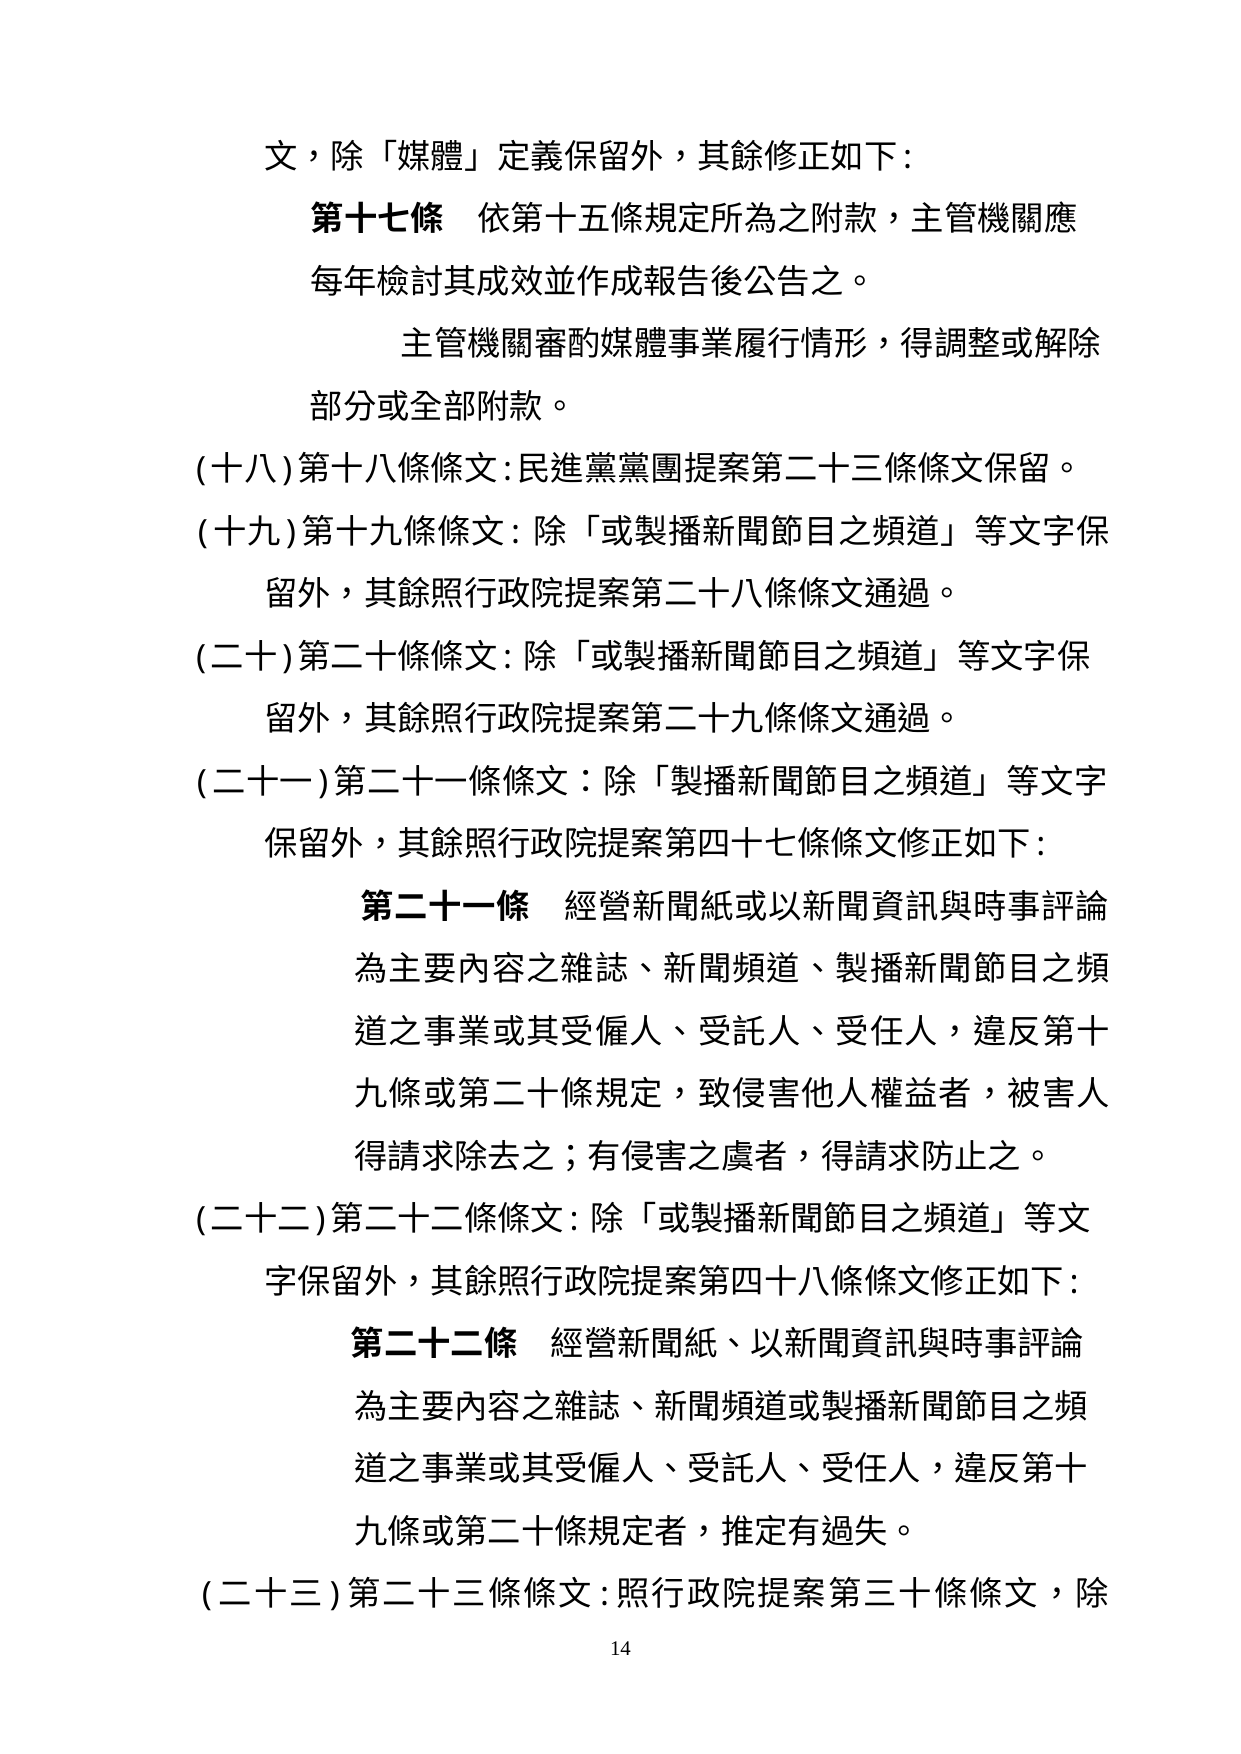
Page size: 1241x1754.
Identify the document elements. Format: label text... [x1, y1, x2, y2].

text (十八)第十八條條文:民進黨黨團提案第二十三條條文保留。 [131, 425, 1109, 487]
text (二十)第二十條條文: 除「或製播新聞節目之頻道」等文字保留外，其餘照行政院提案第二十九條條文通過。 [131, 612, 1109, 737]
text 第二十二條 經營新聞紙、以新聞資訊與時事評論為主要內容之雜誌、新聞頻道或製播新聞節目之頻道之事業或其受僱人、受託人、受任人，違反第十九條或第二十條規定者，推定有過失。 [131, 1300, 1109, 1550]
text 第二十一條 經營新聞紙或以新聞資訊與時事評論為主要內容之雜誌、新聞頻道、製播新聞節目之頻道之事業或其受僱人、受託人、受任人，違反第十九條或第二十條規定，致侵害他人權益者，被害人得請求除去之；有侵害之虞者，得請求防止之。 [131, 862, 1109, 1175]
text 第十七條 依第十五條規定所為之附款，主管機關應每年檢討其成效並作成報告後公告之。 [131, 175, 1109, 300]
text (二十二)第二十二條條文: 除「或製播新聞節目之頻道」等文字保留外，其餘照行政院提案第四十八條條文修正如下: [131, 1175, 1109, 1300]
text 文，除「媒體」定義保留外，其餘修正如下: [131, 112, 1109, 175]
text 主管機關審酌媒體事業履行情形，得調整或解除部分或全部附款。 [221, 300, 1109, 425]
text (十九)第十九條條文: 除「或製播新聞節目之頻道」等文字保留外，其餘照行政院提案第二十八條條文通過。 [131, 487, 1109, 612]
text (二十一)第二十一條條文：除「製播新聞節目之頻道」等文字保留外，其餘照行政院提案第四十七條條文修正如下: [131, 737, 1109, 862]
text (二十三)第二十三條條文:照行政院提案第三十條條文，除 [131, 1550, 1109, 1612]
